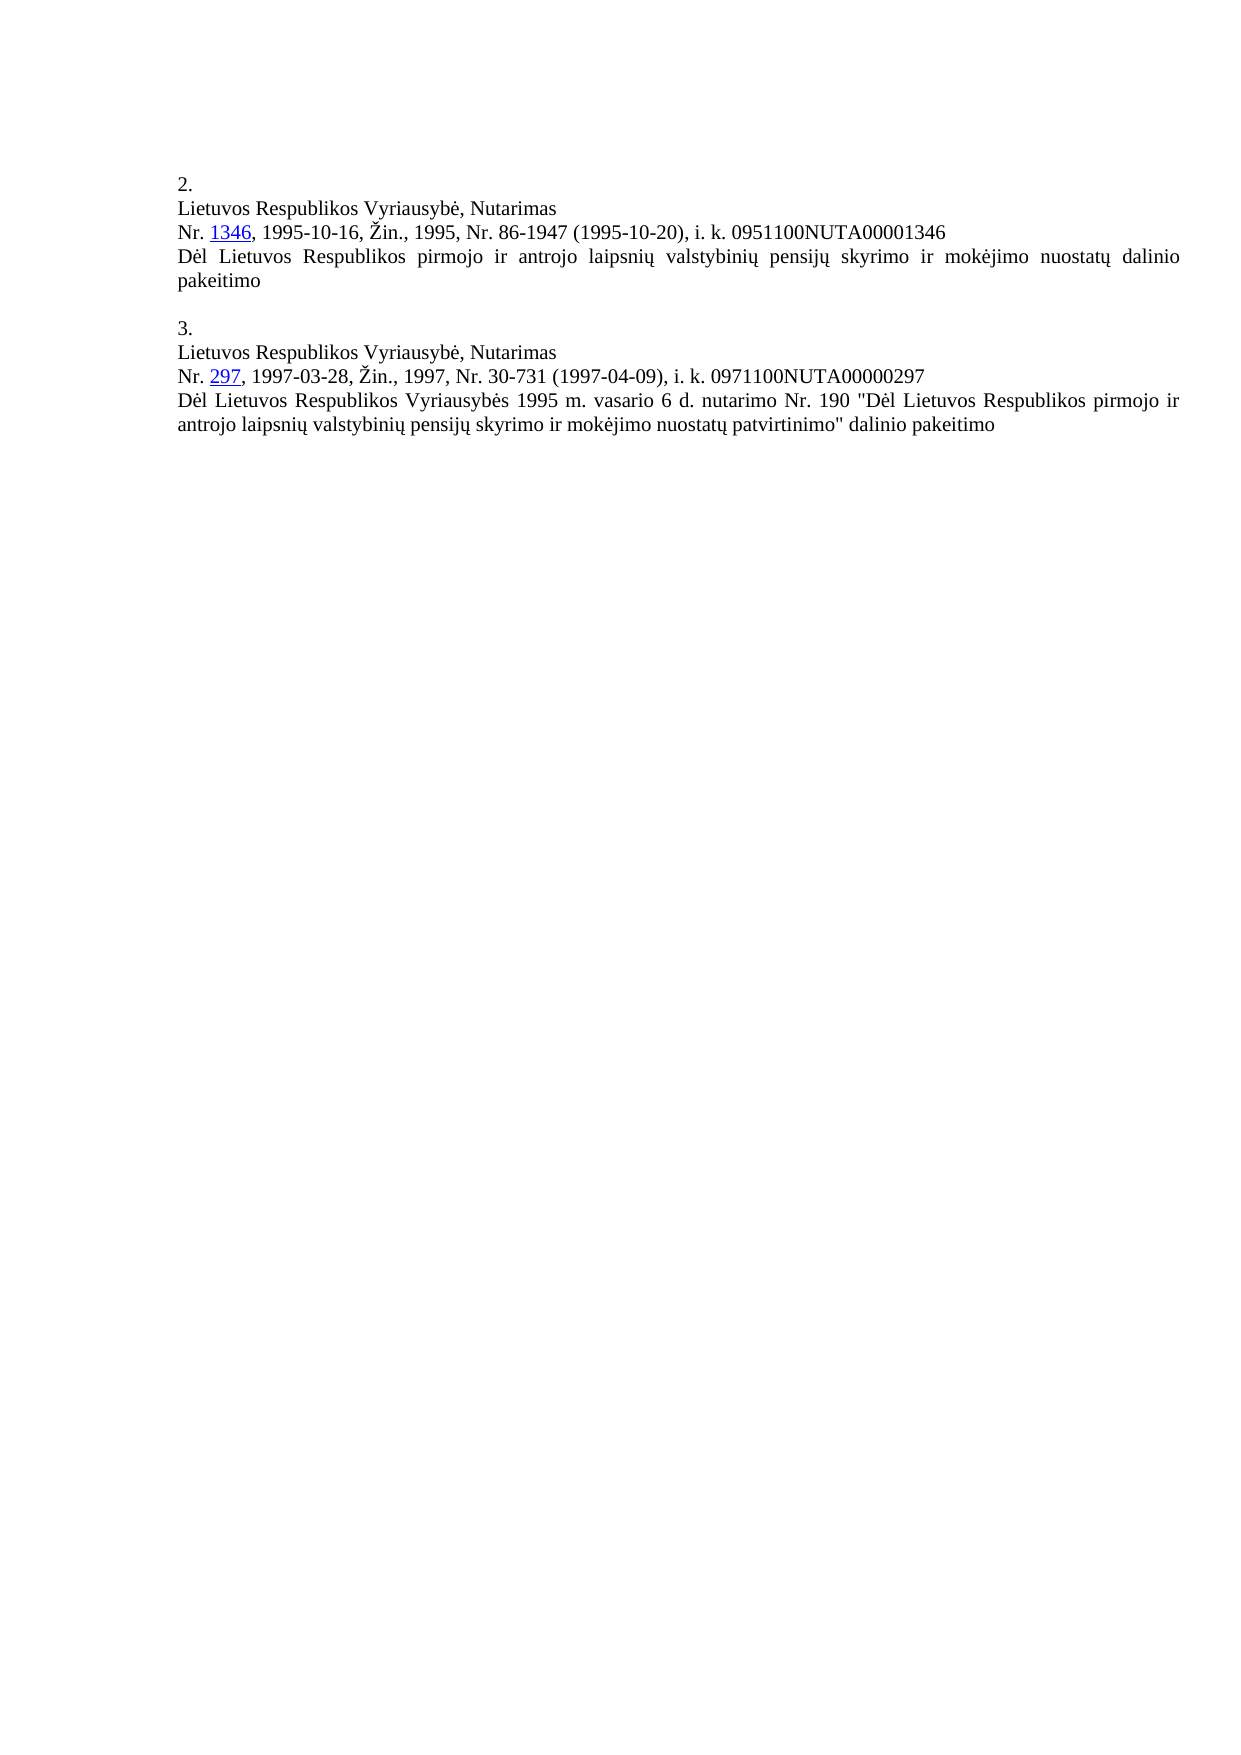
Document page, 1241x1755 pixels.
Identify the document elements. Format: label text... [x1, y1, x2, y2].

text Dėl Lietuvos Respublikos pirmojo ir antrojo laipsnių valstybinių pensijų skyrimo ir mokėjimo nuostatų dalinio pakeitimo [177, 244, 1181, 292]
text Nr. 1346, 1995-10-16, Žin., 1995, Nr. 86-1947 (1995-10-20), i. k. 0951100NUTA00001346 [177, 220, 1181, 244]
text Nr. 297, 1997-03-28, Žin., 1997, Nr. 30-731 (1997-04-09), i. k. 0971100NUTA00000297 [177, 364, 1181, 388]
text Lietuvos Respublikos Vyriausybė, Nutarimas [177, 196, 1181, 220]
text 2. [177, 172, 1181, 196]
text Lietuvos Respublikos Vyriausybė, Nutarimas [177, 340, 1181, 364]
text 3. [177, 316, 1181, 340]
text Dėl Lietuvos Respublikos Vyriausybės 1995 m. vasario 6 d. nutarimo Nr. 190 "Dėl Lietuvos Respublikos pirmojo ir antrojo laipsnių valstybinių pensijų skyrimo ir mokėjimo nuostatų patvirtinimo" dalinio pakeitimo [177, 388, 1181, 436]
